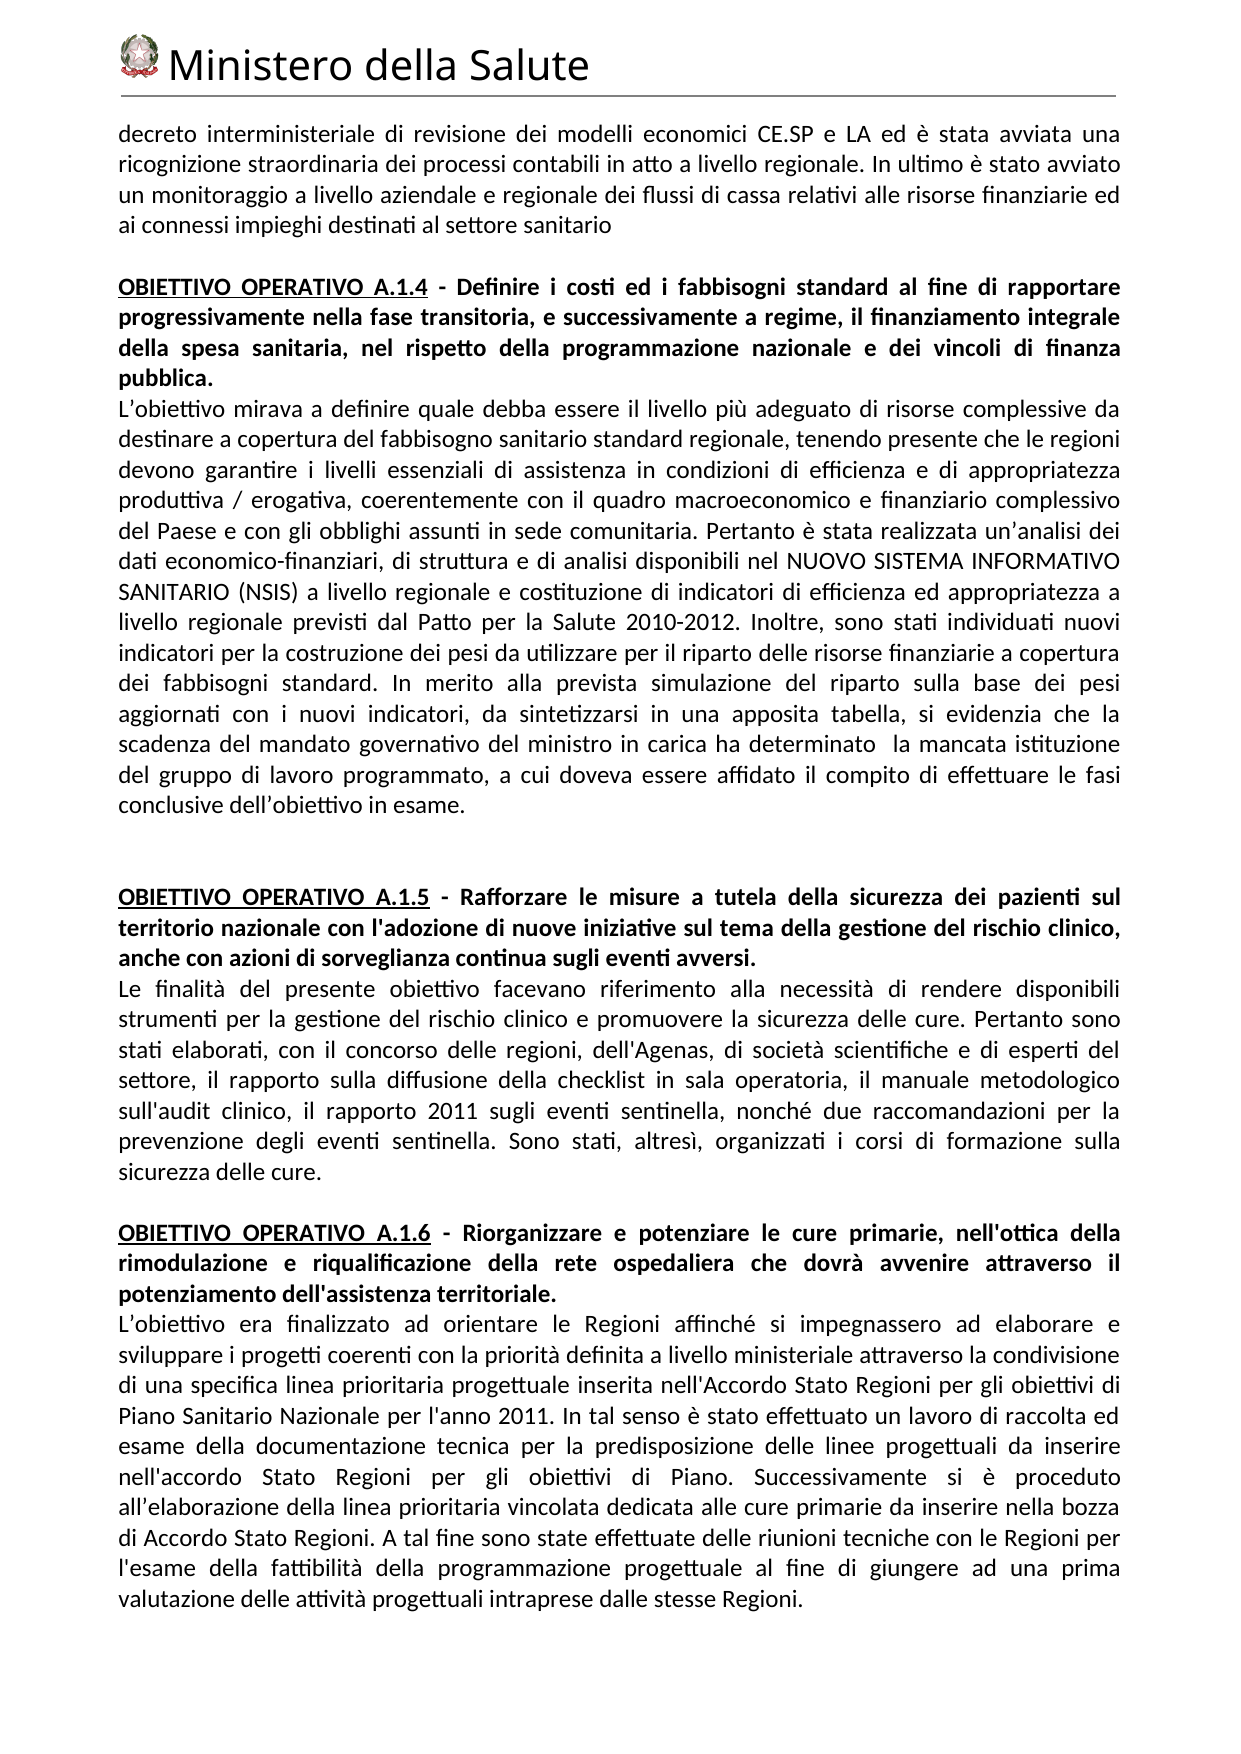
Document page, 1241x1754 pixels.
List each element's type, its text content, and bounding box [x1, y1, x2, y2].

text decreto interministeriale di revisione dei modelli economici CE.SP e LA ed è stata avviata una ricognizione straordinaria dei processi contabili in atto a livello regionale. In ultimo è stato avviato un monitoraggio a livello aziendale e regionale dei flussi di cassa relativi alle risorse finanziarie ed ai connessi impieghi destinati al settore sanitario [118, 118, 1122, 240]
text OBIETTIVO OPERATIVO A.1.5 - Rafforzare le misure a tutela della sicurezza dei pazienti sul territorio nazionale con l'adozione di nuove iniziative sul tema della gestione del rischio clinico, anche con azioni di sorveglianza continua sugli eventi avversi. [118, 881, 1122, 973]
text OBIETTIVO OPERATIVO A.1.4 - Definire i costi ed i fabbisogni standard al fine di rapportare progressivamente nella fase transitoria, e successivamente a regime, il finanziamento integrale della spesa sanitaria, nel rispetto della programmazione nazionale e dei vincoli di finanza pubblica. [118, 271, 1122, 393]
text Le finalità del presente obiettivo facevano riferimento alla necessità di rendere disponibili strumenti per la gestione del rischio clinico e promuovere la sicurezza delle cure. Pertanto sono stati elaborati, con il concorso delle regioni, dell'Agenas, di società scientifiche e di esperti del settore, il rapporto sulla diffusione della checklist in sala operatoria, il manuale metodologico sull'audit clinico, il rapporto 2011 sugli eventi sentinella, nonché due raccomandazioni per la prevenzione degli eventi sentinella. Sono stati, altresì, organizzati i corsi di formazione sulla sicurezza delle cure. [118, 973, 1122, 1186]
picture [119, 32, 161, 80]
text L’obiettivo era finalizzato ad orientare le Regioni affinché si impegnassero ad elaborare e sviluppare i progetti coerenti con la priorità definita a livello ministeriale attraverso la condivisione di una specifica linea prioritaria progettuale inserita nell'Accordo Stato Regioni per gli obiettivi di Piano Sanitario Nazionale per l'anno 2011. In tal senso è stato effettuato un lavoro di raccolta ed esame della documentazione tecnica per la predisposizione delle linee progettuali da inserire nell'accordo Stato Regioni per gli obiettivi di Piano. Successivamente si è proceduto all’elaborazione della linea prioritaria vincolata dedicata alle cure primarie da inserire nella bozza di Accordo Stato Regioni. A tal fine sono state effettuate delle riunioni tecniche con le Regioni per l'esame della fattibilità della programmazione progettuale al fine di giungere ad una prima valutazione delle attività progettuali intraprese dalle stesse Regioni. [118, 1308, 1122, 1614]
text OBIETTIVO OPERATIVO A.1.6 - Riorganizzare e potenziare le cure primarie, nell'ottica della rimodulazione e riqualificazione della rete ospedaliera che dovrà avvenire attraverso il potenziamento dell'assistenza territoriale. [118, 1217, 1122, 1308]
text L’obiettivo mirava a definire quale debba essere il livello più adeguato di risorse complessive da destinare a copertura del fabbisogno sanitario standard regionale, tenendo presente che le regioni devono garantire i livelli essenziali di assistenza in condizioni di efficienza e di appropriatezza produttiva / erogativa, coerentemente con il quadro macroeconomico e finanziario complessivo del Paese e con gli obblighi assunti in sede comunitaria. Pertanto è stata realizzata un’analisi dei dati economico-finanziari, di struttura e di analisi disponibili nel NUOVO SISTEMA INFORMATIVO SANITARIO (NSIS) a livello regionale e costituzione di indicatori di efficienza ed appropriatezza a livello regionale previsti dal Patto per la Salute 2010-2012. Inoltre, sono stati individuati nuovi indicatori per la costruzione dei pesi da utilizzare per il riparto delle risorse finanziarie a copertura dei fabbisogni standard. In merito alla prevista simulazione del riparto sulla base dei pesi aggiornati con i nuovi indicatori, da sintetizzarsi in una apposita tabella, si evidenzia che la scadenza del mandato governativo del ministro in carica ha determinato la mancata istituzione del gruppo di lavoro programmato, a cui doveva essere affidato il compito di effettuare le fasi conclusive dell’obiettivo in esame. [118, 393, 1122, 820]
